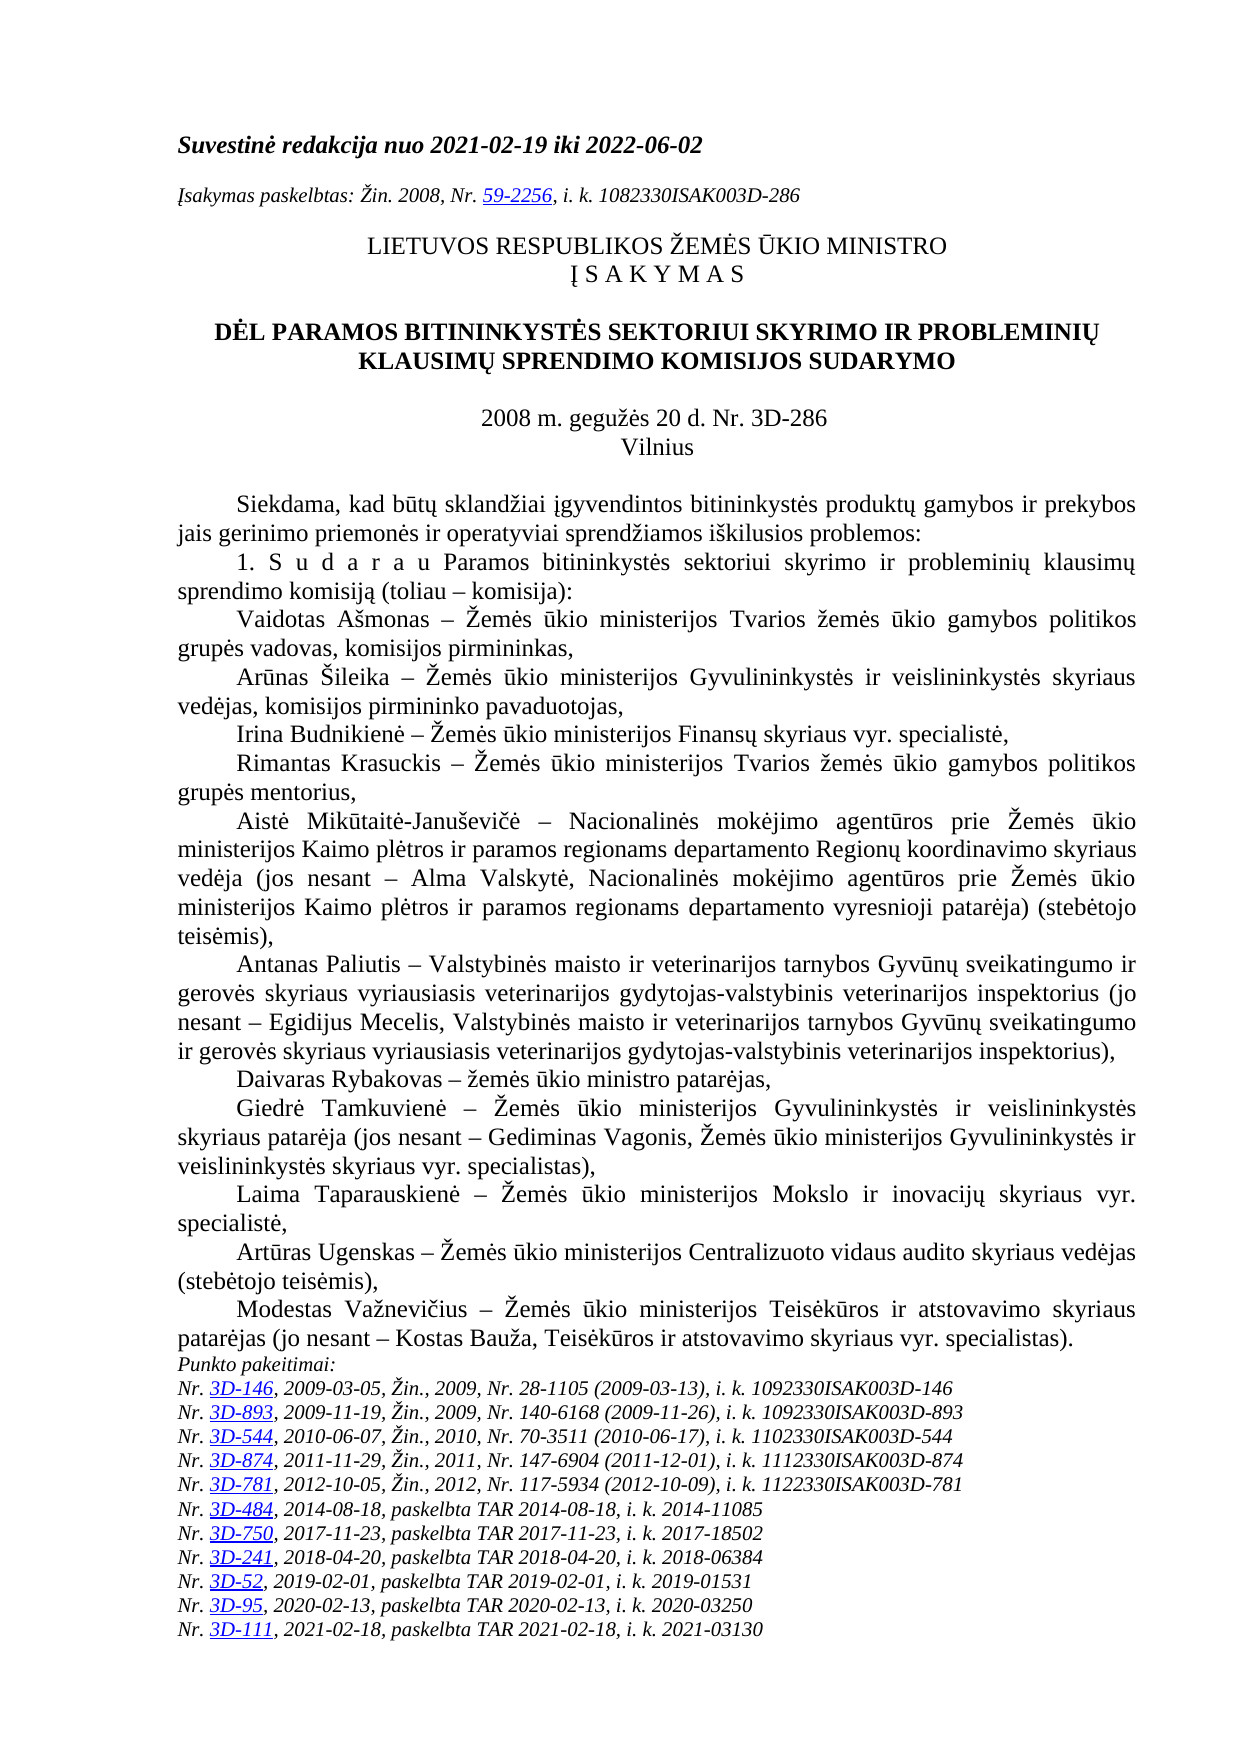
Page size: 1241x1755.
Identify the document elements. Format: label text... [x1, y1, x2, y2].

text Laima Taparauskienė – Žemės ūkio ministerijos Mokslo ir inovacijų skyriaus vyr. specialistė, [177, 1179, 1137, 1237]
text Artūras Ugenskas – Žemės ūkio ministerijos Centralizuoto vidaus audito skyriaus vedėjas (stebėtojo teisėmis), [177, 1237, 1137, 1294]
text Vilnius [177, 432, 1137, 461]
text Daivaras Rybakovas – žemės ūkio ministro patarėjas, [177, 1064, 1137, 1093]
text Punkto pakeitimai: [177, 1352, 1137, 1376]
text Nr. 3D-241, 2018-04-20, paskelbta TAR 2018-04-20, i. k. 2018-06384 [177, 1544, 1137, 1569]
text Modestas Važnevičius – Žemės ūkio ministerijos Teisėkūros ir atstovavimo skyriaus patarėjas (jo nesant – Kostas Bauža, Teisėkūros ir atstovavimo skyriaus vyr. specialistas). [177, 1294, 1137, 1352]
text 2008 m. gegužės 20 d. Nr. 3D-286 [177, 403, 1137, 432]
text Aistė Mikūtaitė-Januševičė – Nacionalinės mokėjimo agentūros prie Žemės ūkio ministerijos Kaimo plėtros ir paramos regionams departamento Regionų koordinavimo skyriaus vedėja (jos nesant – Alma Valskytė, Nacionalinės mokėjimo agentūros prie Žemės ūkio ministerijos Kaimo plėtros ir paramos regionams departamento vyresnioji patarėja) (stebėtojo teisėmis), [177, 806, 1137, 949]
text 1. S u d a r a u Paramos bitininkystės sektoriui skyrimo ir probleminių klausimų sprendimo komisiją (toliau – komisija): [177, 547, 1137, 604]
text LIETUVOS RESPUBLIKOS ŽEMĖS ŪKIO MINISTRO [177, 231, 1137, 259]
text Nr. 3D-95, 2020-02-13, paskelbta TAR 2020-02-13, i. k. 2020-03250 [177, 1593, 1137, 1617]
text Nr. 3D-874, 2011-11-29, Žin., 2011, Nr. 147-6904 (2011-12-01), i. k. 1112330ISAK003D-874 [177, 1448, 1137, 1472]
text Nr. 3D-484, 2014-08-18, paskelbta TAR 2014-08-18, i. k. 2014-11085 [177, 1496, 1137, 1521]
text Nr. 3D-146, 2009-03-05, Žin., 2009, Nr. 28-1105 (2009-03-13), i. k. 1092330ISAK003D-146 [177, 1376, 1137, 1400]
text DĖL PARAMOS BITININKYSTĖS SEKTORIUI SKYRIMO IR PROBLEMINIŲ KLAUSIMŲ SPRENDIMO KOMISIJOS SUDARYMO [177, 317, 1137, 374]
text Vaidotas Ašmonas – Žemės ūkio ministerijos Tvarios žemės ūkio gamybos politikos grupės vadovas, komisijos pirmininkas, [177, 604, 1137, 662]
text Nr. 3D-544, 2010-06-07, Žin., 2010, Nr. 70-3511 (2010-06-17), i. k. 1102330ISAK003D-544 [177, 1424, 1137, 1448]
text Antanas Paliutis – Valstybinės maisto ir veterinarijos tarnybos Gyvūnų sveikatingumo ir gerovės skyriaus vyriausiasis veterinarijos gydytojas-valstybinis veterinarijos inspektorius (jo nesant – Egidijus Mecelis, Valstybinės maisto ir veterinarijos tarnybos Gyvūnų sveikatingumo ir gerovės skyriaus vyriausiasis veterinarijos gydytojas-valstybinis veterinarijos inspektorius), [177, 949, 1137, 1064]
text Nr. 3D-750, 2017-11-23, paskelbta TAR 2017-11-23, i. k. 2017-18502 [177, 1521, 1137, 1544]
text Irina Budnikienė – Žemės ūkio ministerijos Finansų skyriaus vyr. specialistė, [177, 719, 1137, 748]
text Arūnas Šileika – Žemės ūkio ministerijos Gyvulininkystės ir veislininkystės skyriaus vedėjas, komisijos pirmininko pavaduotojas, [177, 662, 1137, 719]
text Suvestinė redakcija nuo 2021-02-19 iki 2022-06-02 [177, 130, 1137, 159]
text Rimantas Krasuckis – Žemės ūkio ministerijos Tvarios žemės ūkio gamybos politikos grupės mentorius, [177, 748, 1137, 806]
text Giedrė Tamkuvienė – Žemės ūkio ministerijos Gyvulininkystės ir veislininkystės skyriaus patarėja (jos nesant – Gediminas Vagonis, Žemės ūkio ministerijos Gyvulininkystės ir veislininkystės skyriaus vyr. specialistas), [177, 1093, 1137, 1179]
text Nr. 3D-893, 2009-11-19, Žin., 2009, Nr. 140-6168 (2009-11-26), i. k. 1092330ISAK003D-893 [177, 1400, 1137, 1424]
text ĮSAKYMAS [177, 259, 1137, 288]
text Nr. 3D-781, 2012-10-05, Žin., 2012, Nr. 117-5934 (2012-10-09), i. k. 1122330ISAK003D-781 [177, 1472, 1137, 1496]
text Įsakymas paskelbtas: Žin. 2008, Nr. 59-2256, i. k. 1082330ISAK003D-286 [177, 183, 1137, 207]
text Nr. 3D-111, 2021-02-18, paskelbta TAR 2021-02-18, i. k. 2021-03130 [177, 1617, 1137, 1641]
text Siekdama, kad būtų sklandžiai įgyvendintos bitininkystės produktų gamybos ir prekybos jais gerinimo priemonės ir operatyviai sprendžiamos iškilusios problemos: [177, 489, 1137, 547]
text Nr. 3D-52, 2019-02-01, paskelbta TAR 2019-02-01, i. k. 2019-01531 [177, 1569, 1137, 1593]
